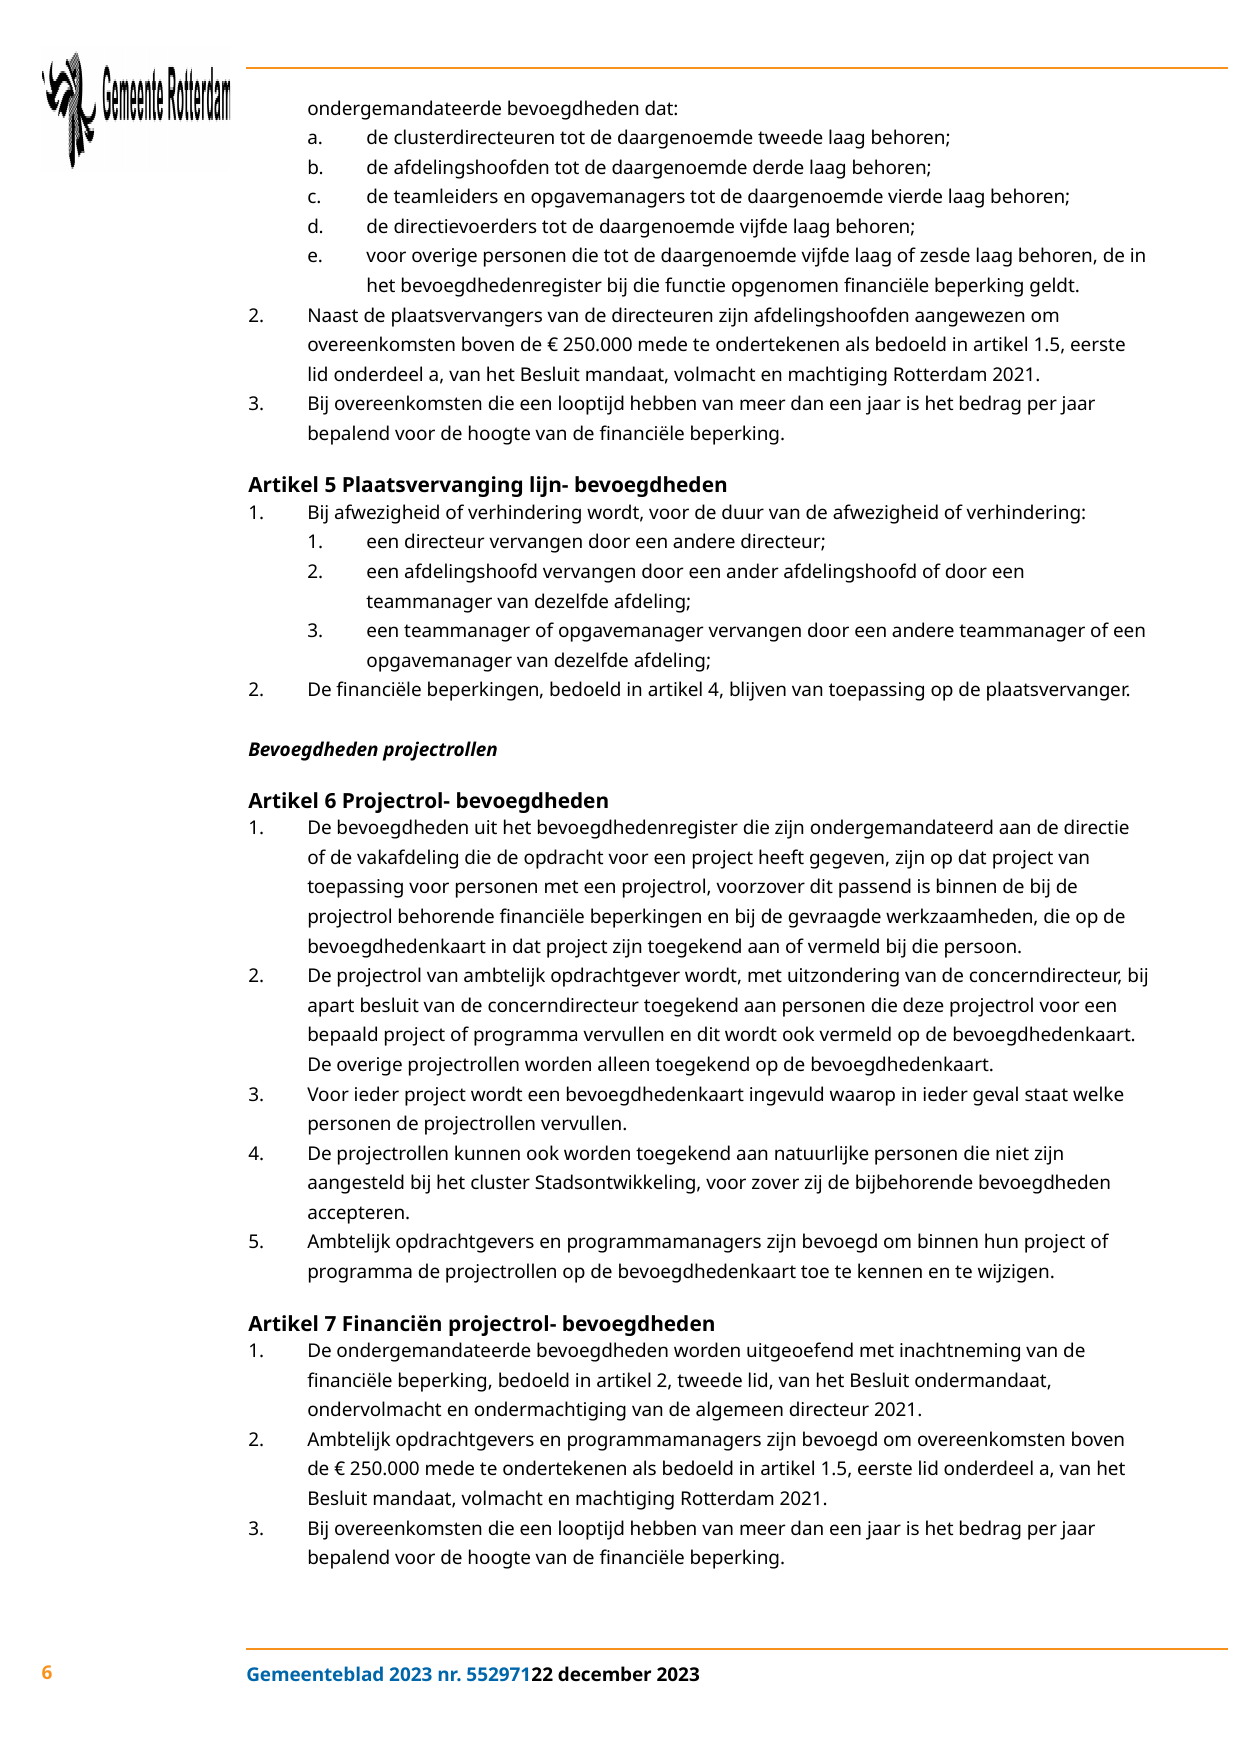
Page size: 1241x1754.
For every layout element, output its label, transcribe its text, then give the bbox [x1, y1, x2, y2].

list Naast de plaatsvervangers van de directeuren zijn afdelingshoofden aangewezen om overeenkomsten boven de € 250.000 mede te ondertekenen als bedoeld in artikel 1.5, eerste lid onderdeel a, van het Besluit mandaat, volmacht en machtiging Rotterdam 2021. [248, 302, 1152, 387]
text Artikel 7 Financiën projectrol- bevoegdheden [248, 1309, 1152, 1337]
list De projectrol van ambtelijk opdrachtgever wordt, met uitzondering van de concerndirecteur, bij apart besluit van de concerndirecteur toegekend aan personen die deze projectrol voor een bepaald project of programma vervullen en dit wordt ook vermeld op de bevoegdhedenkaart. De overige projectrollen worden alleen toegekend op de bevoegdhedenkaart. [248, 962, 1152, 1077]
list Ambtelijk opdrachtgevers en programmamanagers zijn bevoegd om overeenkomsten boven de € 250.000 mede te ondertekenen als bedoeld in artikel 1.5, eerste lid onderdeel a, van het Besluit mandaat, volmacht en machtiging Rotterdam 2021. [248, 1426, 1152, 1511]
list De ondergemandateerde bevoegdheden worden uitgeoefend met inachtneming van de financiële beperking, bedoeld in artikel 2, tweede lid, van het Besluit ondermandaat, ondervolmacht en ondermachtiging van de algemeen directeur 2021. [248, 1337, 1152, 1422]
list Ambtelijk opdrachtgevers en programmamanagers zijn bevoegd om binnen hun project of programma de projectrollen op de bevoegdhedenkaart toe te kennen en te wijzigen. [248, 1229, 1152, 1284]
list de directievoerders tot de daargenoemde vijfde laag behoren; [307, 213, 1152, 239]
text Artikel 6 Projectrol- bevoegdheden [248, 786, 1152, 814]
picture [41, 47, 231, 172]
list Bij afwezigheid of verhindering wordt, voor de duur van de afwezigheid of verhindering: [248, 499, 1152, 525]
list Bij overeenkomsten die een looptijd hebben van meer dan een jaar is het bedrag per jaar bepalend voor de hoogte van de financiële beperking. [248, 391, 1152, 446]
list een teammanager of opgavemanager vervangen door een andere teammanager of een opgavemanager van dezelfde afdeling; [307, 617, 1152, 673]
list de teamleiders en opgavemanagers tot de daargenoemde vierde laag behoren; [307, 183, 1152, 209]
list Bij overeenkomsten die een looptijd hebben van meer dan een jaar is het bedrag per jaar bepalend voor de hoogte van de financiële beperking. [248, 1515, 1152, 1570]
list een directeur vervangen door een andere directeur; [307, 529, 1152, 554]
text Artikel 5 Plaatsvervanging lijn- bevoegdheden [248, 471, 1152, 499]
list Voor ieder project wordt een bevoegdhedenkaart ingevuld waarop in ieder geval staat welke personen de projectrollen vervullen. [248, 1081, 1152, 1136]
list de afdelingshoofden tot de daargenoemde derde laag behoren; [307, 154, 1152, 180]
text Bevoegdheden projectrollen [248, 736, 1152, 761]
list ondergemandateerde bevoegdheden dat: [248, 95, 1152, 121]
list voor overige personen die tot de daargenoemde vijfde laag of zesde laag behoren, de in het bevoegdhedenregister bij die functie opgenomen financiële beperking geldt. [307, 243, 1152, 298]
list De bevoegdheden uit het bevoegdhedenregister die zijn ondergemandateerd aan de directie of de vakafdeling die de opdracht voor een project heeft gegeven, zijn op dat project van toepassing voor personen met een projectrol, voorzover dit passend is binnen de bij de projectrol behorende financiële beperkingen en bij de gevraagde werkzaamheden, die op de bevoegdhedenkaart in dat project zijn toegekend aan of vermeld bij die persoon. [248, 814, 1152, 959]
list de clusterdirecteuren tot de daargenoemde tweede laag behoren; [307, 124, 1152, 150]
list De financiële beperkingen, bedoeld in artikel 4, blijven van toepassing op de plaatsvervanger. [248, 677, 1152, 702]
list een afdelingshoofd vervangen door een ander afdelingshoofd of door een teammanager van dezelfde afdeling; [307, 558, 1152, 613]
list De projectrollen kunnen ook worden toegekend aan natuurlijke personen die niet zijn aangesteld bij het cluster Stadsontwikkeling, voor zover zij de bijbehorende bevoegdheden accepteren. [248, 1140, 1152, 1225]
